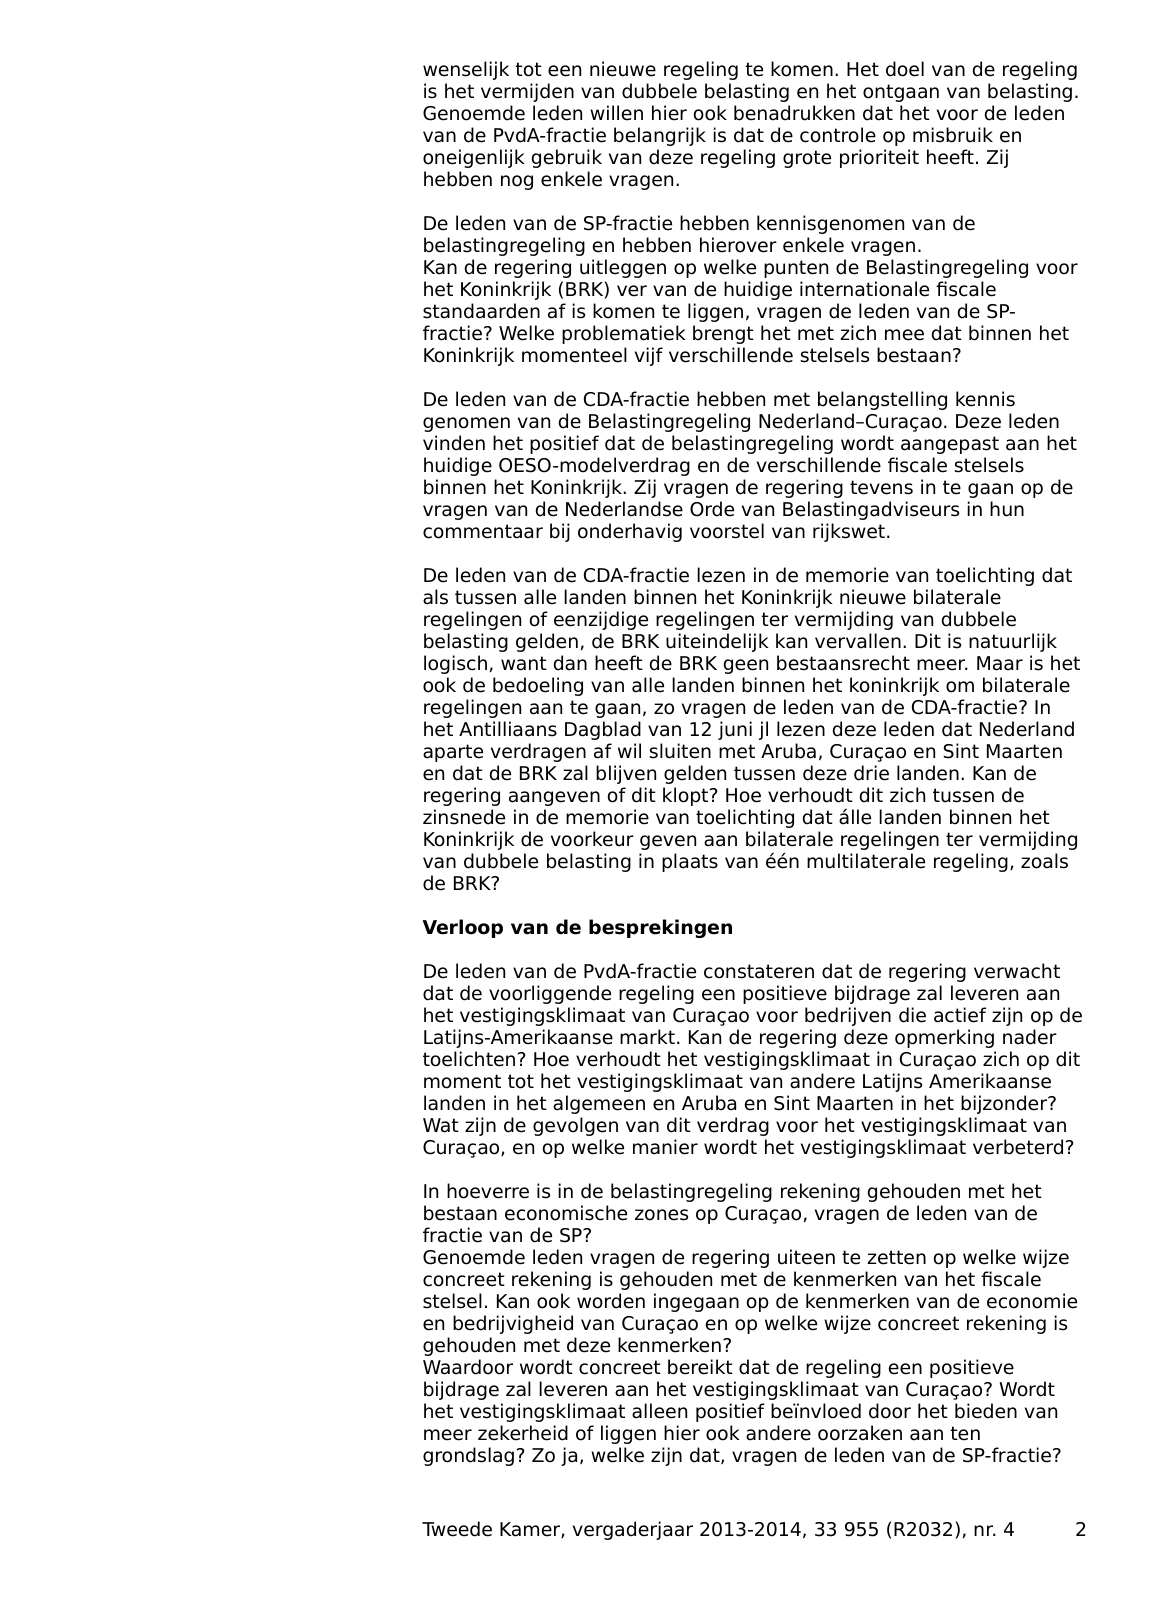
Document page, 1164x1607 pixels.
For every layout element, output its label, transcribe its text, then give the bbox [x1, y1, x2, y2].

text De leden van de SP-fractie hebben kennisgenomen van de belastingregeling en hebben hierover enkele vragen. [422, 213, 1087, 257]
text De leden van de CDA-fractie lezen in de memorie van toelichting dat als tussen alle landen binnen het Koninkrijk nieuwe bilaterale regelingen of eenzijdige regelingen ter vermijding van dubbele belasting gelden, de BRK uiteindelijk kan vervallen. Dit is natuurlijk logisch, want dan heeft de BRK geen bestaansrecht meer. Maar is het ook de bedoeling van alle landen binnen het koninkrijk om bilaterale regelingen aan te gaan, zo vragen de leden van de CDA-fractie? In het Antilliaans Dagblad van 12 juni jl lezen deze leden dat Nederland aparte verdragen af wil sluiten met Aruba, Curaçao en Sint Maarten en dat de BRK zal blijven gelden tussen deze drie landen. Kan de regering aangeven of dit klopt? Hoe verhoudt dit zich tussen de zinsnede in de memorie van toelichting dat álle landen binnen het Koninkrijk de voorkeur geven aan bilaterale regelingen ter vermijding van dubbele belasting in plaats van één multilaterale regeling, zoals de BRK? [422, 565, 1087, 895]
text Genoemde leden vragen de regering uiteen te zetten op welke wijze concreet rekening is gehouden met de kenmerken van het fiscale stelsel. Kan ook worden ingegaan op de kenmerken van de economie en bedrijvigheid van Curaçao en op welke wijze concreet rekening is gehouden met deze kenmerken? [422, 1247, 1087, 1357]
text De leden van de PvdA-fractie constateren dat de regering verwacht dat de voorliggende regeling een positieve bijdrage zal leveren aan het vestigingsklimaat van Curaçao voor bedrijven die actief zijn op de Latijns-Amerikaanse markt. Kan de regering deze opmerking nader toelichten? Hoe verhoudt het vestigingsklimaat in Curaçao zich op dit moment tot het vestigingsklimaat van andere Latijns Amerikaanse landen in het algemeen en Aruba en Sint Maarten in het bijzonder? Wat zijn de gevolgen van dit verdrag voor het vestigingsklimaat van Curaçao, en op welke manier wordt het vestigingsklimaat verbeterd? [422, 961, 1087, 1159]
text In hoeverre is in de belastingregeling rekening gehouden met het bestaan economische zones op Curaçao, vragen de leden van de fractie van de SP? [422, 1181, 1087, 1247]
subtitle Verloop van de besprekingen [422, 917, 1087, 939]
text Kan de regering uitleggen op welke punten de Belastingregeling voor het Koninkrijk (BRK) ver van de huidige internationale fiscale standaarden af is komen te liggen, vragen de leden van de SP-fractie? Welke problematiek brengt het met zich mee dat binnen het Koninkrijk momenteel vijf verschillende stelsels bestaan? [422, 257, 1087, 367]
text Waardoor wordt concreet bereikt dat de regeling een positieve bijdrage zal leveren aan het vestigingsklimaat van Curaçao? Wordt het vestigingsklimaat alleen positief beïnvloed door het bieden van meer zekerheid of liggen hier ook andere oorzaken aan ten grondslag? Zo ja, welke zijn dat, vragen de leden van de SP-fractie? [422, 1357, 1087, 1467]
text De leden van de CDA-fractie hebben met belangstelling kennis genomen van de Belastingregeling Nederland–Curaçao. Deze leden vinden het positief dat de belastingregeling wordt aangepast aan het huidige OESO-modelverdrag en de verschillende fiscale stelsels binnen het Koninkrijk. Zij vragen de regering tevens in te gaan op de vragen van de Nederlandse Orde van Belastingadviseurs in hun commentaar bij onderhavig voorstel van rijkswet. [422, 389, 1087, 543]
text wenselijk tot een nieuwe regeling te komen. Het doel van de regeling is het vermijden van dubbele belasting en het ontgaan van belasting. Genoemde leden willen hier ook benadrukken dat het voor de leden van de PvdA-fractie belangrijk is dat de controle op misbruik en oneigenlijk gebruik van deze regeling grote prioriteit heeft. Zij hebben nog enkele vragen. [422, 59, 1087, 191]
